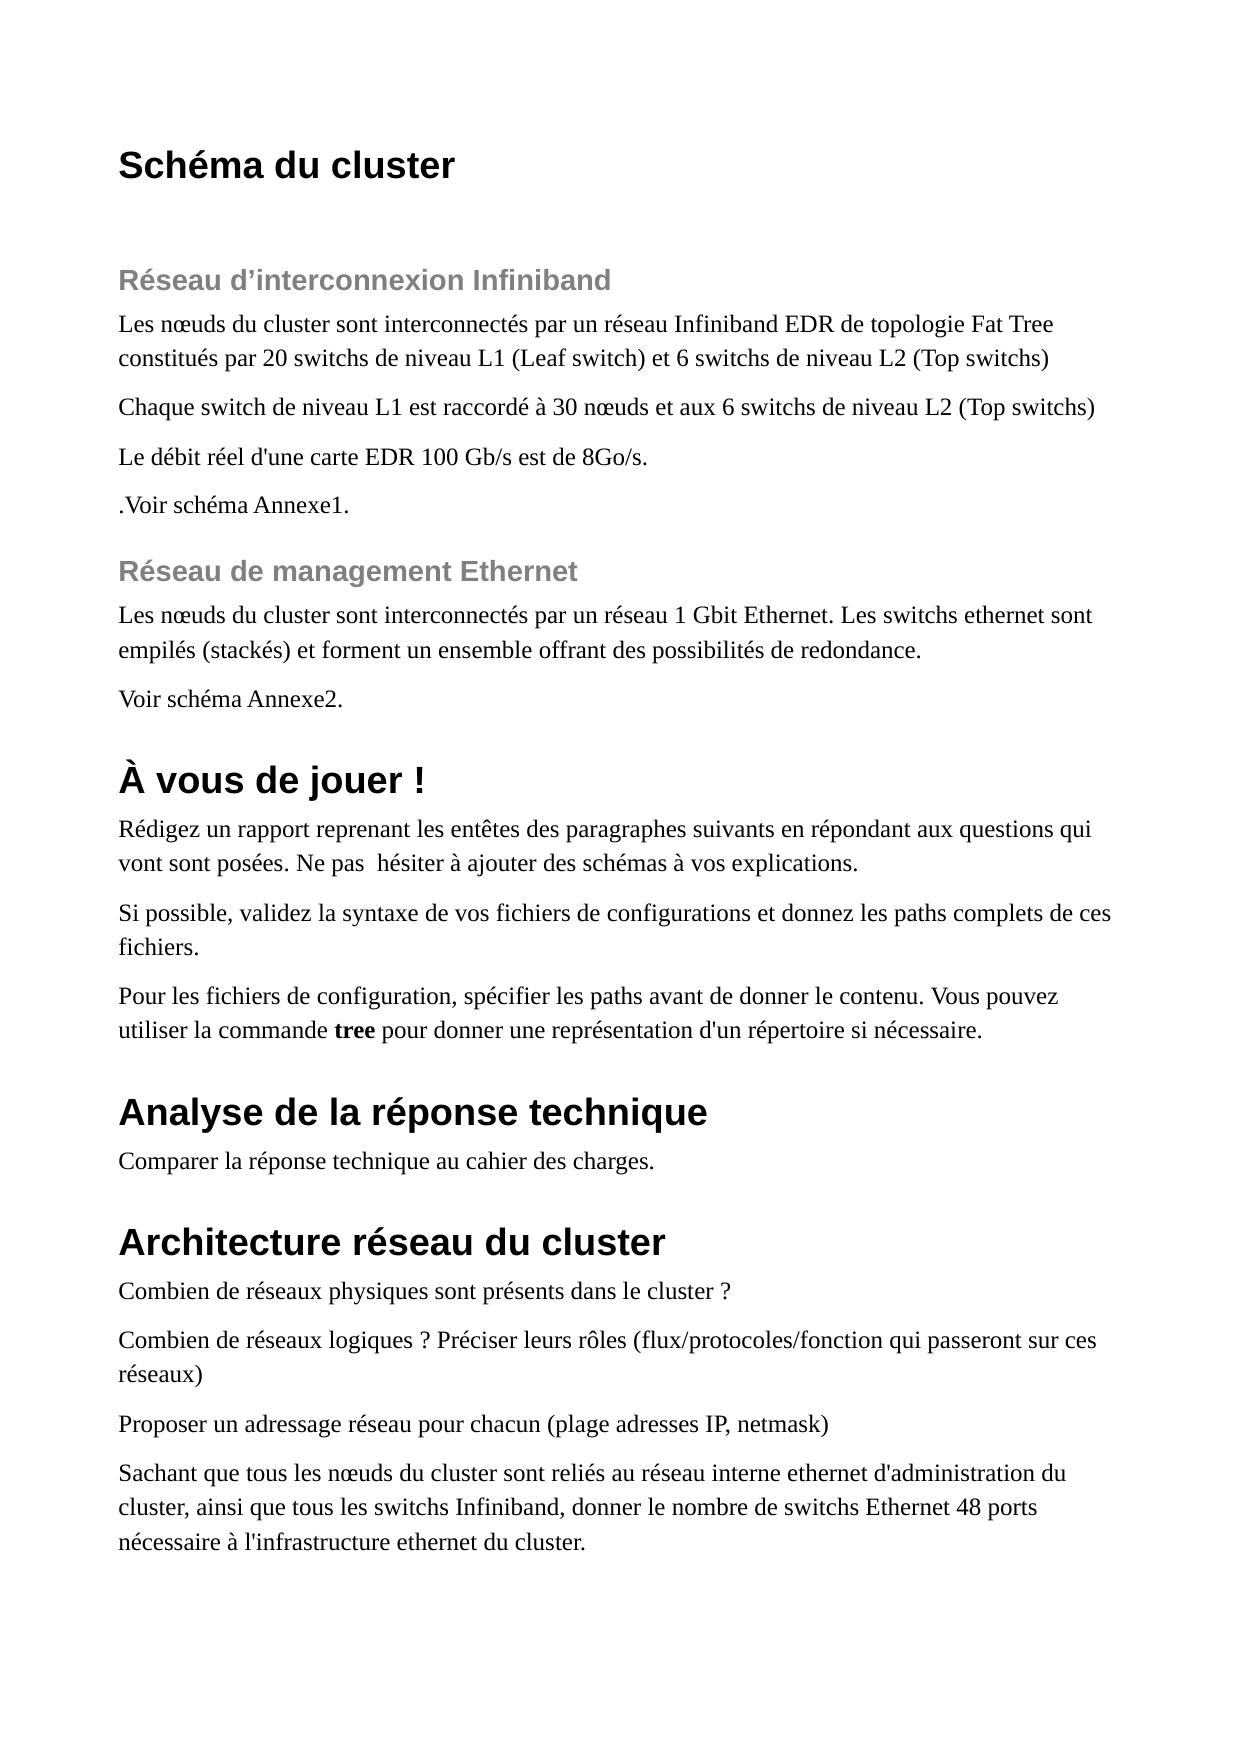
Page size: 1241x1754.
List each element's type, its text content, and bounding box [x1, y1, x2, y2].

subtitle Architecture réseau du cluster [118, 1220, 1122, 1263]
text Comparer la réponse technique au cahier des charges. [118, 1146, 1122, 1174]
text Les nœuds du cluster sont interconnectés par un réseau 1 Gbit Ethernet. Les switchs ethernet sont empilés (stackés) et forment un ensemble offrant des possibilités de redondance. [118, 600, 1122, 663]
text Combien de réseaux physiques sont présents dans le cluster ? [118, 1276, 1122, 1305]
text Proposer un adressage réseau pour chacun (plage adresses IP, netmask) [118, 1409, 1122, 1437]
text Si possible, validez la syntaxe de vos fichiers de configurations et donnez les paths complets de ces fichiers. [118, 898, 1122, 961]
subtitle Réseau d’interconnexion Infiniband [118, 263, 1122, 296]
text Combien de réseaux logiques ? Préciser leurs rôles (flux/protocoles/fonction qui passeront sur ces réseaux) [118, 1325, 1122, 1388]
text Voir schéma Annexe2. [118, 684, 1122, 713]
text Sachant que tous les nœuds du cluster sont reliés au réseau interne ethernet d'administration du cluster, ainsi que tous les switchs Infiniband, donner le nombre de switchs Ethernet 48 ports nécessaire à l'infrastructure ethernet du cluster. [118, 1458, 1122, 1555]
text Les nœuds du cluster sont interconnectés par un réseau Infiniband EDR de topologie Fat Tree constitués par 20 switchs de niveau L1 (Leaf switch) et 6 switchs de niveau L2 (Top switchs) [118, 309, 1122, 372]
text Le débit réel d'une carte EDR 100 Gb/s est de 8Go/s. [118, 442, 1122, 470]
text Chaque switch de niveau L1 est raccordé à 30 nœuds et aux 6 switchs de niveau L2 (Top switchs) [118, 392, 1122, 421]
subtitle À vous de jouer ! [118, 758, 1122, 802]
text Rédigez un rapport reprenant les entêtes des paragraphes suivants en répondant aux questions qui vont sont posées. Ne pas hésiter à ajouter des schémas à vos explications. [118, 814, 1122, 877]
text .Voir schéma Annexe1. [118, 491, 1122, 519]
subtitle Analyse de la réponse technique [118, 1090, 1122, 1133]
subtitle Schéma du cluster [118, 143, 1122, 187]
text Pour les fichiers de configuration, spécifier les paths avant de donner le contenu. Vous pouvez utiliser la commande tree pour donner une représentation d'un répertoire si nécessaire. [118, 981, 1122, 1044]
subtitle Réseau de management Ethernet [118, 554, 1122, 588]
